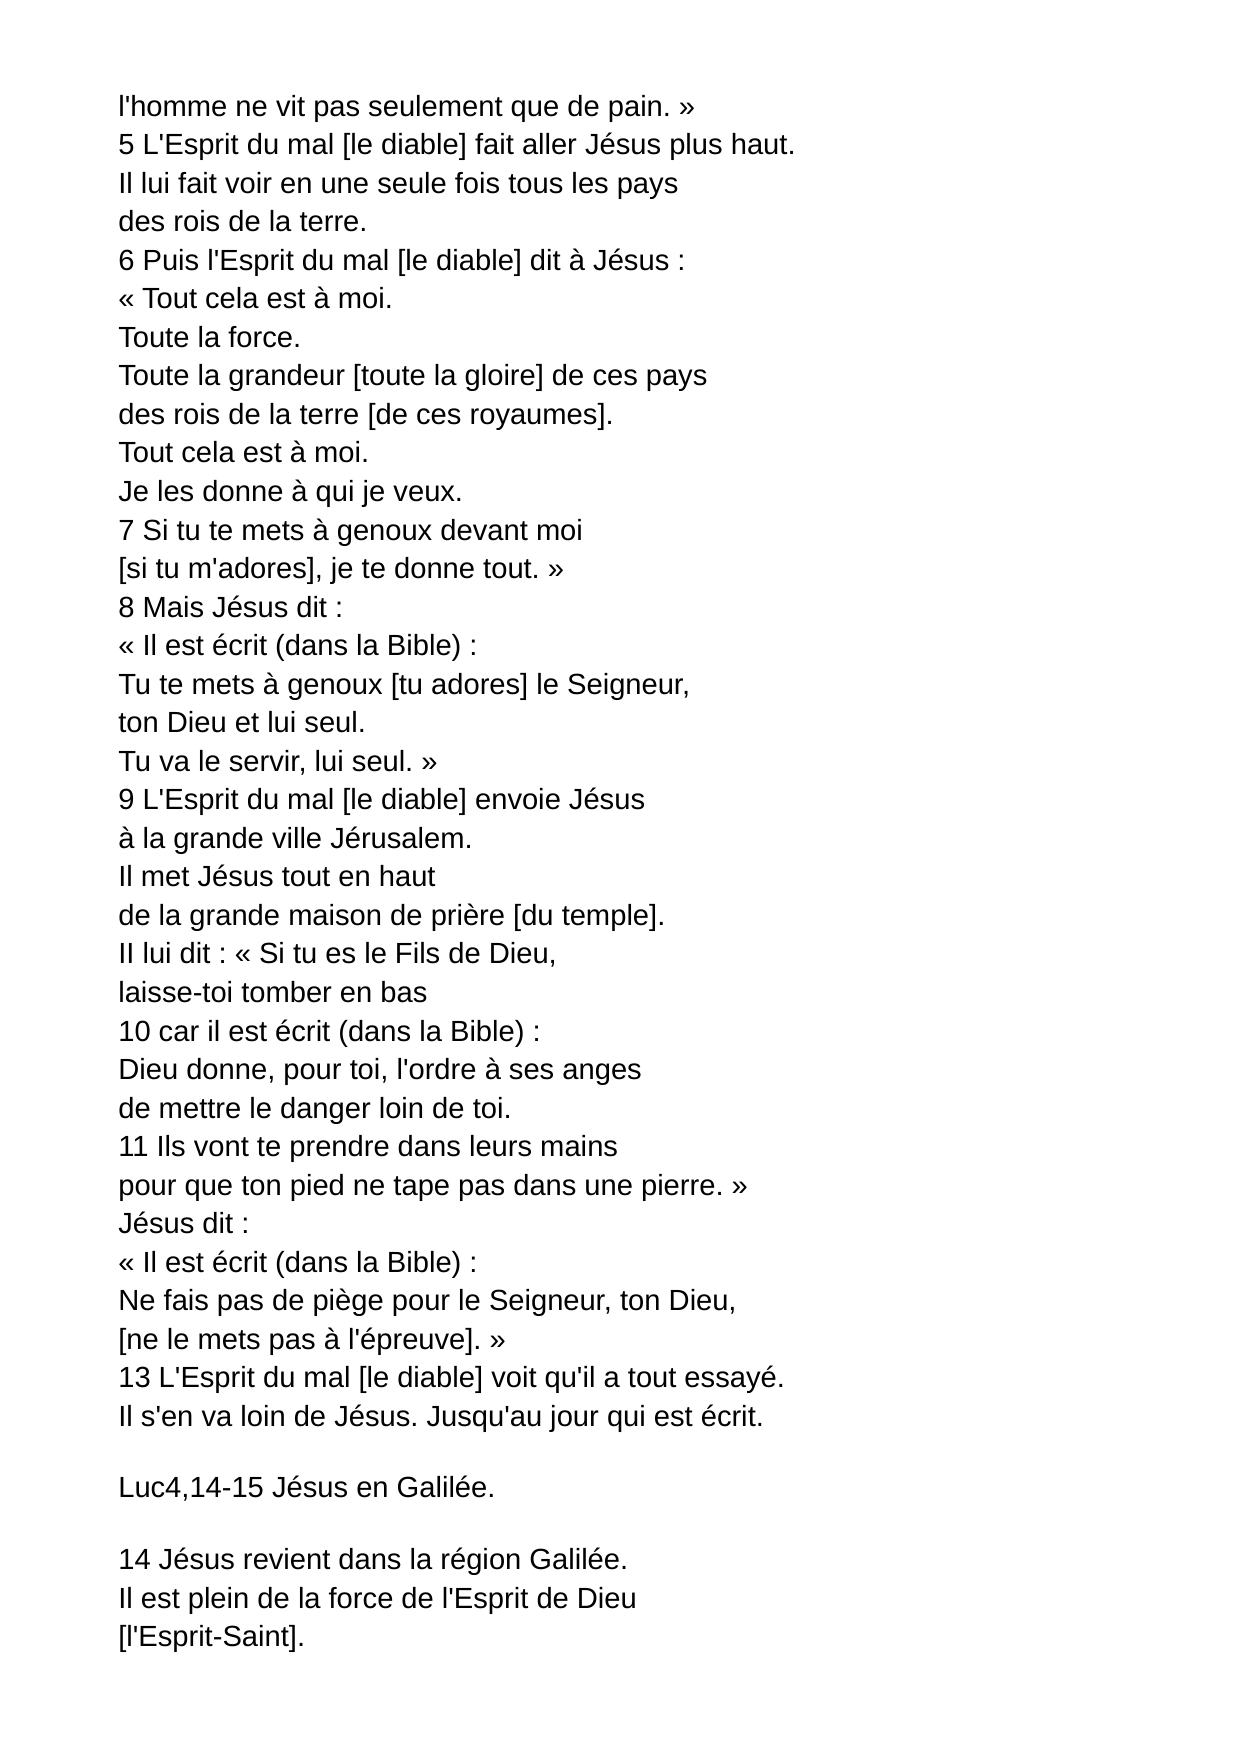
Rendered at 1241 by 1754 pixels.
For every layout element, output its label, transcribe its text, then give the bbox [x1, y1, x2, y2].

text Il est plein de la force de l'Esprit de Dieu [118, 1581, 1122, 1614]
text des rois de la terre. [118, 204, 1122, 238]
text Tu te mets à genoux [tu adores] le Seigneur, [118, 667, 1122, 700]
text [si tu m'adores], je te donne tout. » [118, 551, 1122, 584]
text 11 Ils vont te prendre dans leurs mains [118, 1129, 1122, 1163]
text 13 L'Esprit du mal [le diable] voit qu'il a tout essayé. [118, 1360, 1122, 1394]
text II lui dit : « Si tu es le Fils de Dieu, [118, 936, 1122, 970]
text ton Dieu et lui seul. [118, 705, 1122, 739]
text l'homme ne vit pas seulement que de pain. » [118, 88, 1122, 122]
text pour que ton pied ne tape pas dans une pierre. » [118, 1168, 1122, 1201]
text Il s'en va loin de Jésus. Jusqu'au jour qui est écrit. [118, 1399, 1122, 1432]
text Ne fais pas de piège pour le Seigneur, ton Dieu, [118, 1283, 1122, 1317]
text Luc4,14-15 Jésus en Galilée. [118, 1471, 1122, 1504]
text Je les donne à qui je veux. [118, 474, 1122, 507]
text des rois de la terre [de ces royaumes]. [118, 397, 1122, 430]
text 6 Puis l'Esprit du mal [le diable] dit à Jésus : [118, 243, 1122, 276]
text Dieu donne, pour toi, l'ordre à ses anges [118, 1052, 1122, 1086]
text Toute la force. [118, 320, 1122, 353]
text « Il est écrit (dans la Bible) : [118, 628, 1122, 662]
text de la grande maison de prière [du temple]. [118, 898, 1122, 931]
text Tout cela est à moi. [118, 435, 1122, 469]
text de mettre le danger loin de toi. [118, 1091, 1122, 1124]
text Toute la grandeur [toute la gloire] de ces pays [118, 358, 1122, 392]
text Jésus dit : [118, 1206, 1122, 1240]
text Il lui fait voir en une seule fois tous les pays [118, 166, 1122, 199]
text à la grande ville Jérusalem. [118, 821, 1122, 854]
text 9 L'Esprit du mal [le diable] envoie Jésus [118, 782, 1122, 816]
text 7 Si tu te mets à genoux devant moi [118, 512, 1122, 546]
text Il met Jésus tout en haut [118, 859, 1122, 893]
text [l'Esprit-Saint]. [118, 1619, 1122, 1653]
text 14 Jésus revient dans la région Galilée. [118, 1542, 1122, 1576]
text « Tout cela est à moi. [118, 281, 1122, 315]
text 10 car il est écrit (dans la Bible) : [118, 1013, 1122, 1047]
text 5 L'Esprit du mal [le diable] fait aller Jésus plus haut. [118, 127, 1122, 161]
text « Il est écrit (dans la Bible) : [118, 1245, 1122, 1278]
text 8 Mais Jésus dit : [118, 589, 1122, 623]
text laisse-toi tomber en bas [118, 975, 1122, 1008]
text Tu va le servir, lui seul. » [118, 744, 1122, 777]
text [ne le mets pas à l'épreuve]. » [118, 1322, 1122, 1355]
